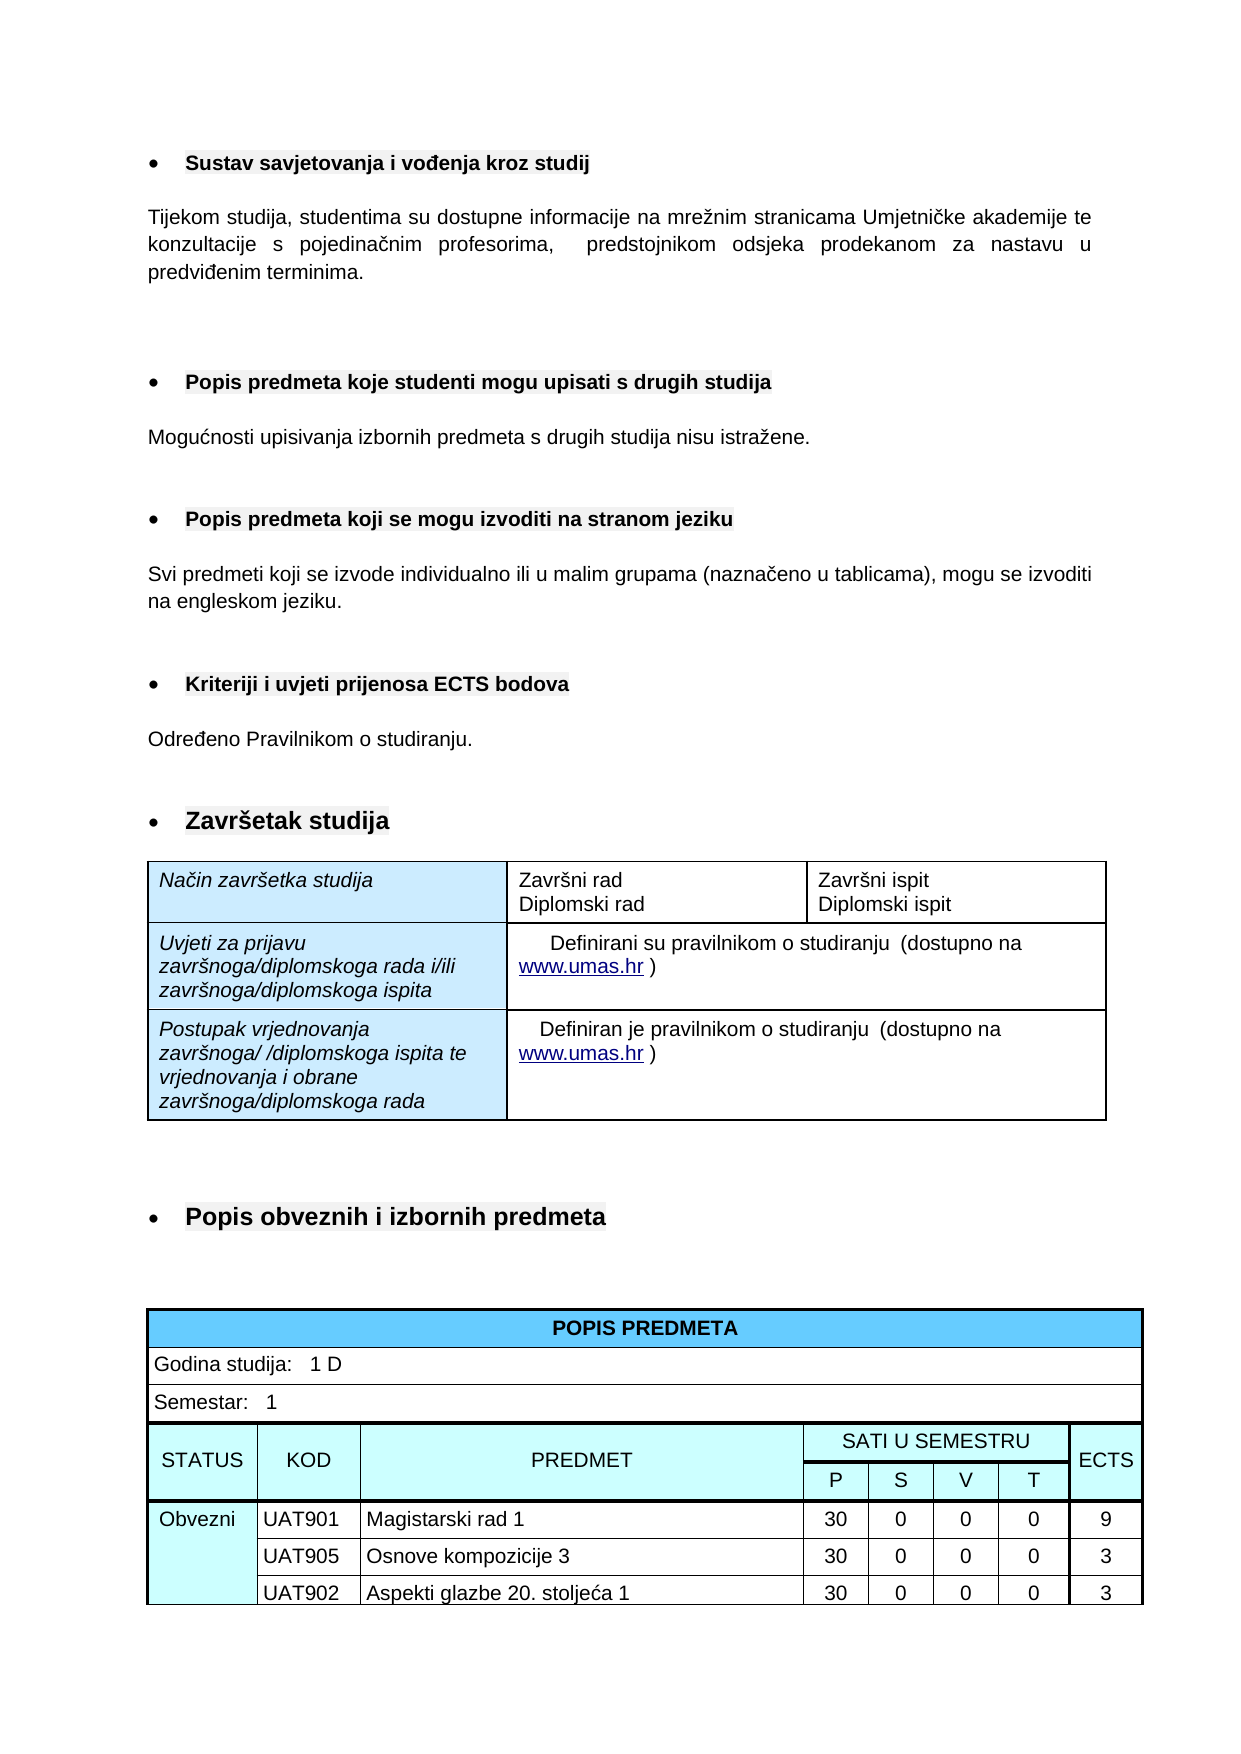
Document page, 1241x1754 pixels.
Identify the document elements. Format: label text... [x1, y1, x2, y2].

table_cell V [934, 1464, 998, 1499]
table_cell T [999, 1464, 1068, 1499]
table_cell ECTS [1071, 1425, 1141, 1499]
table_cell Uvjeti za prijavu završnoga/diplomskoga rada i/ili završnoga/diplomskoga ispita [149, 923, 506, 1008]
list Popis obveznih i izbornih predmeta [148, 1202, 1093, 1231]
table_cell 3 [1071, 1576, 1141, 1604]
table_cell Godina studija: 1 D [149, 1348, 1141, 1384]
table_cell PREDMET [361, 1425, 803, 1499]
table_cell UAT905 [258, 1539, 360, 1575]
table_cell Semestar: 1 [149, 1385, 1141, 1421]
text Mogućnosti upisivanja izbornih predmeta s drugih studija nisu istražene. [148, 424, 1093, 448]
list Kriteriji i uvjeti prijenosa ECTS bodova [148, 669, 1093, 697]
table_cell Postupak vrjednovanja završnoga/ /diplomskoga ispita te vrjednovanja i obrane završnoga/diplomskoga rada [149, 1010, 506, 1119]
table_cell 9 [1071, 1503, 1141, 1538]
table_cell 0 [869, 1576, 933, 1604]
table_cell 0 [999, 1576, 1068, 1604]
list Popis predmeta koji se mogu izvoditi na stranom jeziku [148, 504, 1093, 532]
table_cell 30 [804, 1503, 868, 1538]
list Popis predmeta koje studenti mogu upisati s drugih studija [148, 367, 1093, 395]
list Sustav savjetovanja i vođenja kroz studij [148, 148, 1093, 176]
table_cell Magistarski rad 1 [361, 1503, 803, 1538]
table_cell UAT901 [258, 1503, 360, 1538]
table_cell Definirani su pravilnikom o studiranju (dostupno na www.umas.hr ) [508, 924, 1105, 1008]
table_cell 0 [934, 1503, 998, 1538]
table_cell 30 [804, 1576, 868, 1604]
table_cell KOD [258, 1425, 360, 1499]
text Svi predmeti koji se izvode individualno ili u malim grupama (naznačeno u tablicama), mogu se izvoditi na engleskom jeziku. [148, 562, 1093, 613]
table_cell UAT902 [258, 1576, 360, 1604]
table_header Način završetka studija [149, 862, 506, 922]
table_cell 0 [999, 1503, 1068, 1538]
table_cell 0 [999, 1539, 1068, 1575]
table_cell S [869, 1464, 933, 1499]
table_header Završni rad Diplomski rad [508, 862, 806, 922]
table_cell P [804, 1464, 868, 1499]
table_cell Aspekti glazbe 20. stoljeća 1 [361, 1576, 803, 1604]
text Određeno Pravilnikom o studiranju. [148, 726, 1093, 750]
list Završetak studija [148, 806, 1093, 836]
table_cell STATUS [149, 1425, 257, 1499]
table_cell 3 [1071, 1539, 1141, 1575]
table_cell 30 [804, 1539, 868, 1575]
table_header POPIS PREDMETA [149, 1311, 1141, 1347]
table_cell SATI U SEMESTRU [804, 1425, 1068, 1460]
table_cell 0 [934, 1576, 998, 1604]
table_cell Definiran je pravilnikom o studiranju (dostupno na www.umas.hr ) [508, 1011, 1105, 1119]
table_cell 0 [869, 1503, 933, 1538]
table_cell 0 [869, 1539, 933, 1575]
table_cell 0 [934, 1539, 998, 1575]
table_cell Obvezni [149, 1503, 257, 1604]
text Tijekom studija, studentima su dostupne informacije na mrežnim stranicama Umjetničke akademije te konzultacije s pojedinačnim profesorima, predstojnikom odsjeka prodekanom za nastavu u predviđenim terminima. [148, 205, 1093, 284]
table_header Završni ispit Diplomski ispit [808, 862, 1105, 922]
table_cell Osnove kompozicije 3 [361, 1539, 803, 1575]
